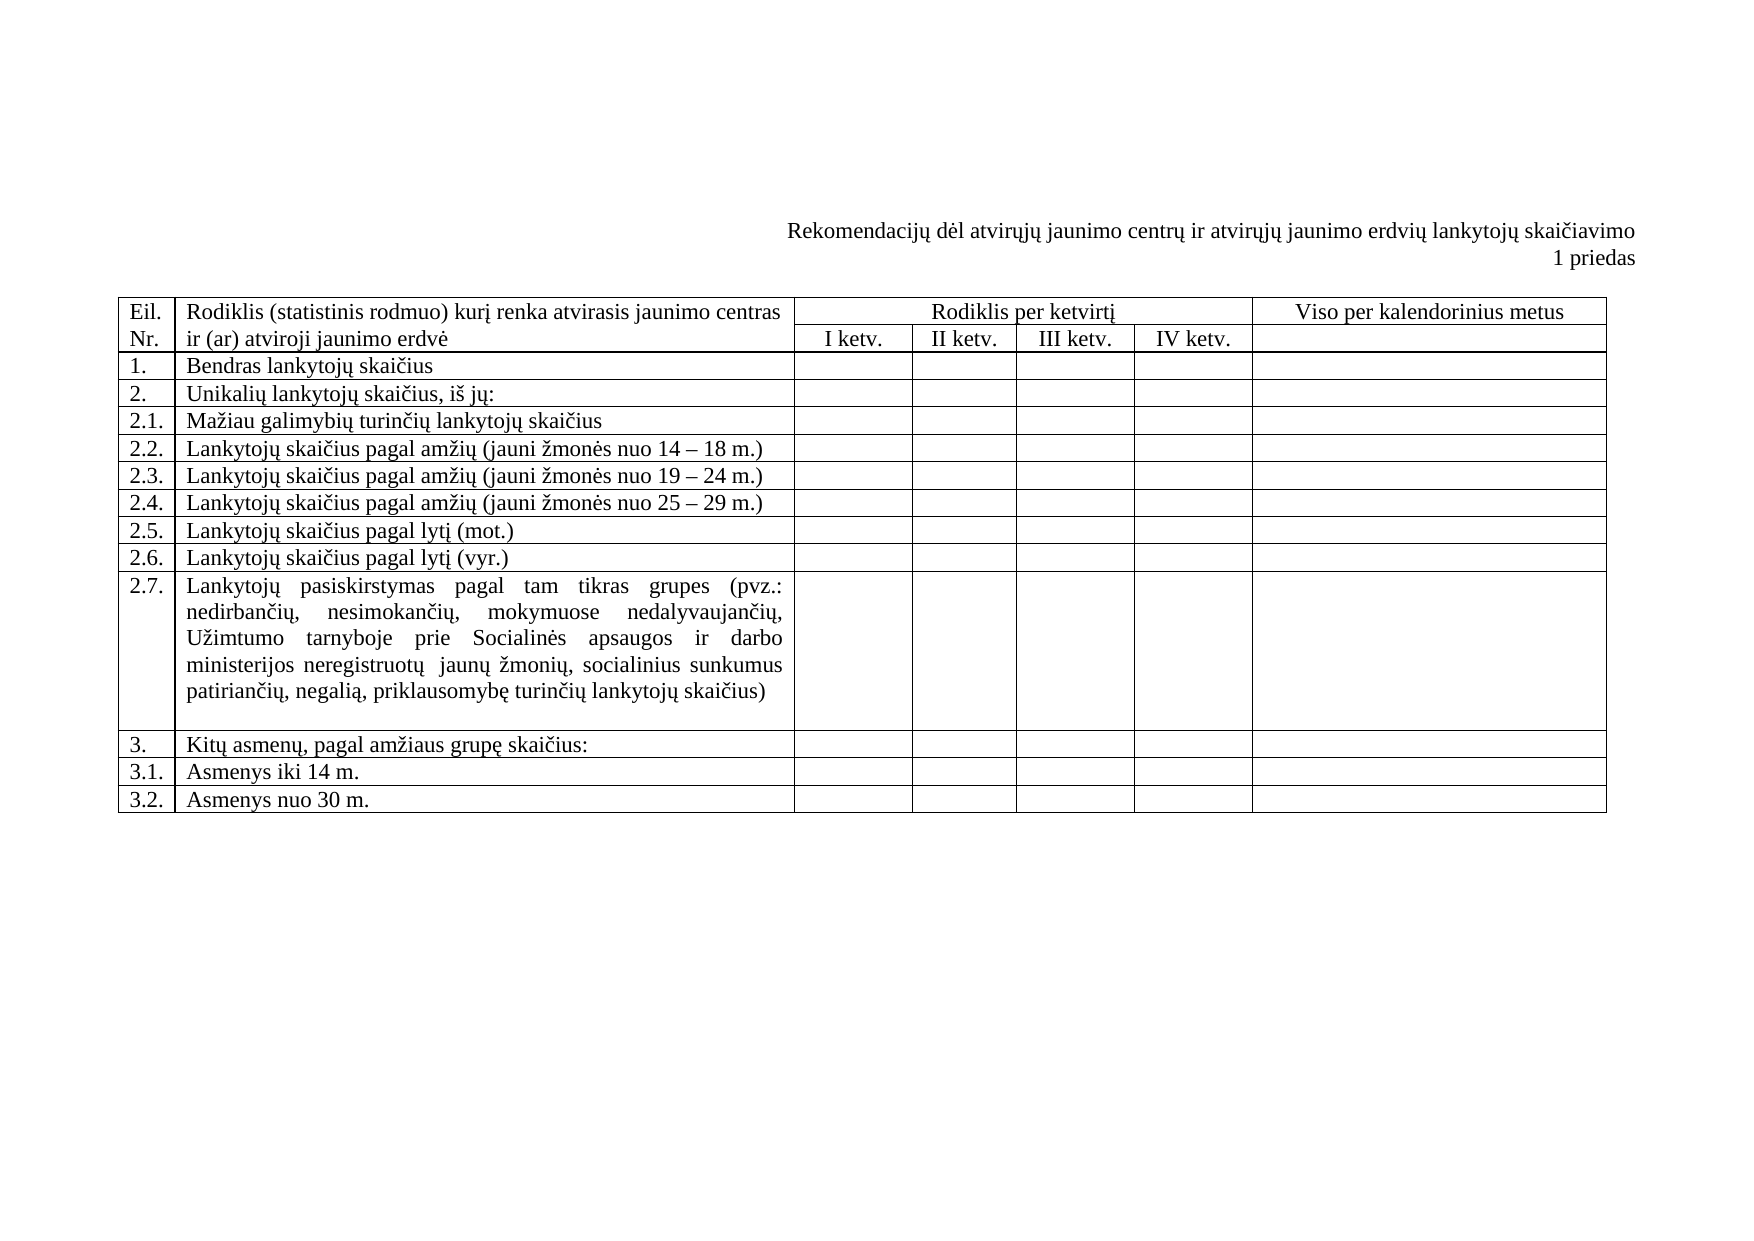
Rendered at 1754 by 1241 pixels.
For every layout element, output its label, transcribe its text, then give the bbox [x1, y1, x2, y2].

table_cell Lankytojų skaičius pagal amžių (jauni žmonės nuo 14 – 18 m.) [176, 435, 794, 461]
table_cell [913, 490, 1016, 516]
table_cell [1135, 544, 1252, 571]
table_cell [1017, 435, 1134, 461]
table_cell II ketv. [913, 325, 1016, 351]
table_cell [913, 517, 1016, 543]
table_cell Bendras lankytojų skaičius [176, 353, 794, 379]
table_cell [1253, 462, 1606, 488]
table_cell [1017, 380, 1134, 406]
table_cell [1253, 786, 1606, 812]
table_cell [1135, 462, 1252, 488]
table_cell Lankytojų skaičius pagal lytį (mot.) [176, 517, 794, 543]
text 1 priedas [118, 244, 1636, 270]
table_cell Unikalių lankytojų skaičius, iš jų: [176, 380, 794, 406]
table_cell [913, 786, 1016, 812]
table_cell [1253, 380, 1606, 406]
table_cell [1135, 490, 1252, 516]
table_cell [1253, 435, 1606, 461]
table_cell 2. [119, 380, 174, 406]
text Rekomendacijų dėl atvirųjų jaunimo centrų ir atvirųjų jaunimo erdvių lankytojų skaičiavimo [118, 218, 1636, 244]
table_cell [1253, 758, 1606, 784]
table_cell [795, 731, 912, 757]
table_cell Mažiau galimybių turinčių lankytojų skaičius [176, 407, 794, 434]
table_cell IV ketv. [1135, 325, 1252, 351]
table_cell [1135, 517, 1252, 543]
table_cell [1135, 786, 1252, 812]
table_cell Lankytojų skaičius pagal amžių (jauni žmonės nuo 25 – 29 m.) [176, 490, 794, 516]
table_cell 2.4. [119, 490, 174, 516]
table_cell 2.1. [119, 407, 174, 434]
table_cell 2.7. [119, 572, 174, 730]
table_cell [1135, 758, 1252, 784]
table_cell [795, 572, 912, 730]
table_cell Lankytojų pasiskirstymas pagal tam tikras grupes (pvz.: nedirbančių, nesimokančių, mokymuose nedalyvaujančių, Užimtumo tarnyboje prie Socialinės apsaugos ir darbo ministerijos neregistruotų jaunų žmonių, socialinius sunkumus patiriančių, negalią, priklausomybę turinčių lankytojų skaičius) [176, 572, 794, 730]
table_cell [1017, 517, 1134, 543]
table_cell [1135, 353, 1252, 379]
table_cell Asmenys iki 14 m. [176, 758, 794, 784]
table_cell [795, 435, 912, 461]
table_cell [913, 731, 1016, 757]
table_cell [1253, 490, 1606, 516]
table_header Viso per kalendorinius metus [1253, 298, 1606, 324]
table_cell 1. [119, 353, 174, 379]
table_cell [1017, 462, 1134, 488]
table_cell [1253, 544, 1606, 571]
table_cell 3. [119, 731, 174, 757]
table_cell [1253, 731, 1606, 757]
table_cell 3.2. [119, 786, 174, 812]
table_cell [1135, 731, 1252, 757]
table_cell [1017, 544, 1134, 571]
table_cell [913, 407, 1016, 434]
table_cell 3.1. [119, 758, 174, 784]
table_cell [1135, 380, 1252, 406]
table_cell [913, 353, 1016, 379]
table_cell [1135, 407, 1252, 434]
table_cell [795, 353, 912, 379]
table_cell [1017, 490, 1134, 516]
table_header Eil. Nr. [119, 298, 174, 351]
table_cell Asmenys nuo 30 m. [176, 786, 794, 812]
table_cell [1017, 407, 1134, 434]
table_cell [913, 462, 1016, 488]
table_cell 2.6. [119, 544, 174, 571]
table_cell [795, 786, 912, 812]
table_header Rodiklis per ketvirtį [795, 298, 1252, 324]
table_cell [913, 544, 1016, 571]
table_cell [795, 380, 912, 406]
table_cell I ketv. [795, 325, 912, 351]
table_cell [1017, 572, 1134, 730]
table_cell [1017, 758, 1134, 784]
table_cell [1253, 353, 1606, 379]
table_cell [795, 544, 912, 571]
table_cell 2.5. [119, 517, 174, 543]
table_cell [1135, 572, 1252, 730]
table_cell [1135, 435, 1252, 461]
table_cell Lankytojų skaičius pagal amžių (jauni žmonės nuo 19 – 24 m.) [176, 462, 794, 488]
table_cell [1017, 353, 1134, 379]
table_cell [795, 758, 912, 784]
table_cell [1017, 731, 1134, 757]
table_cell [1253, 517, 1606, 543]
table_cell [1017, 786, 1134, 812]
table_cell [913, 435, 1016, 461]
table_cell [795, 407, 912, 434]
table_cell [913, 380, 1016, 406]
table_cell 2.3. [119, 462, 174, 488]
table_cell Lankytojų skaičius pagal lytį (vyr.) [176, 544, 794, 571]
table_cell 2.2. [119, 435, 174, 461]
table_cell Kitų asmenų, pagal amžiaus grupę skaičius: [176, 731, 794, 757]
table_cell [1253, 325, 1606, 351]
table_cell III ketv. [1017, 325, 1134, 351]
table_cell [795, 462, 912, 488]
table_cell [795, 517, 912, 543]
table_cell [913, 758, 1016, 784]
table_cell [1253, 407, 1606, 434]
table_cell [913, 572, 1016, 730]
table_cell [1253, 572, 1606, 730]
table_header Rodiklis (statistinis rodmuo) kurį renka atvirasis jaunimo centras ir (ar) atviroji jaunimo erdvė [176, 298, 794, 351]
table_cell [795, 490, 912, 516]
